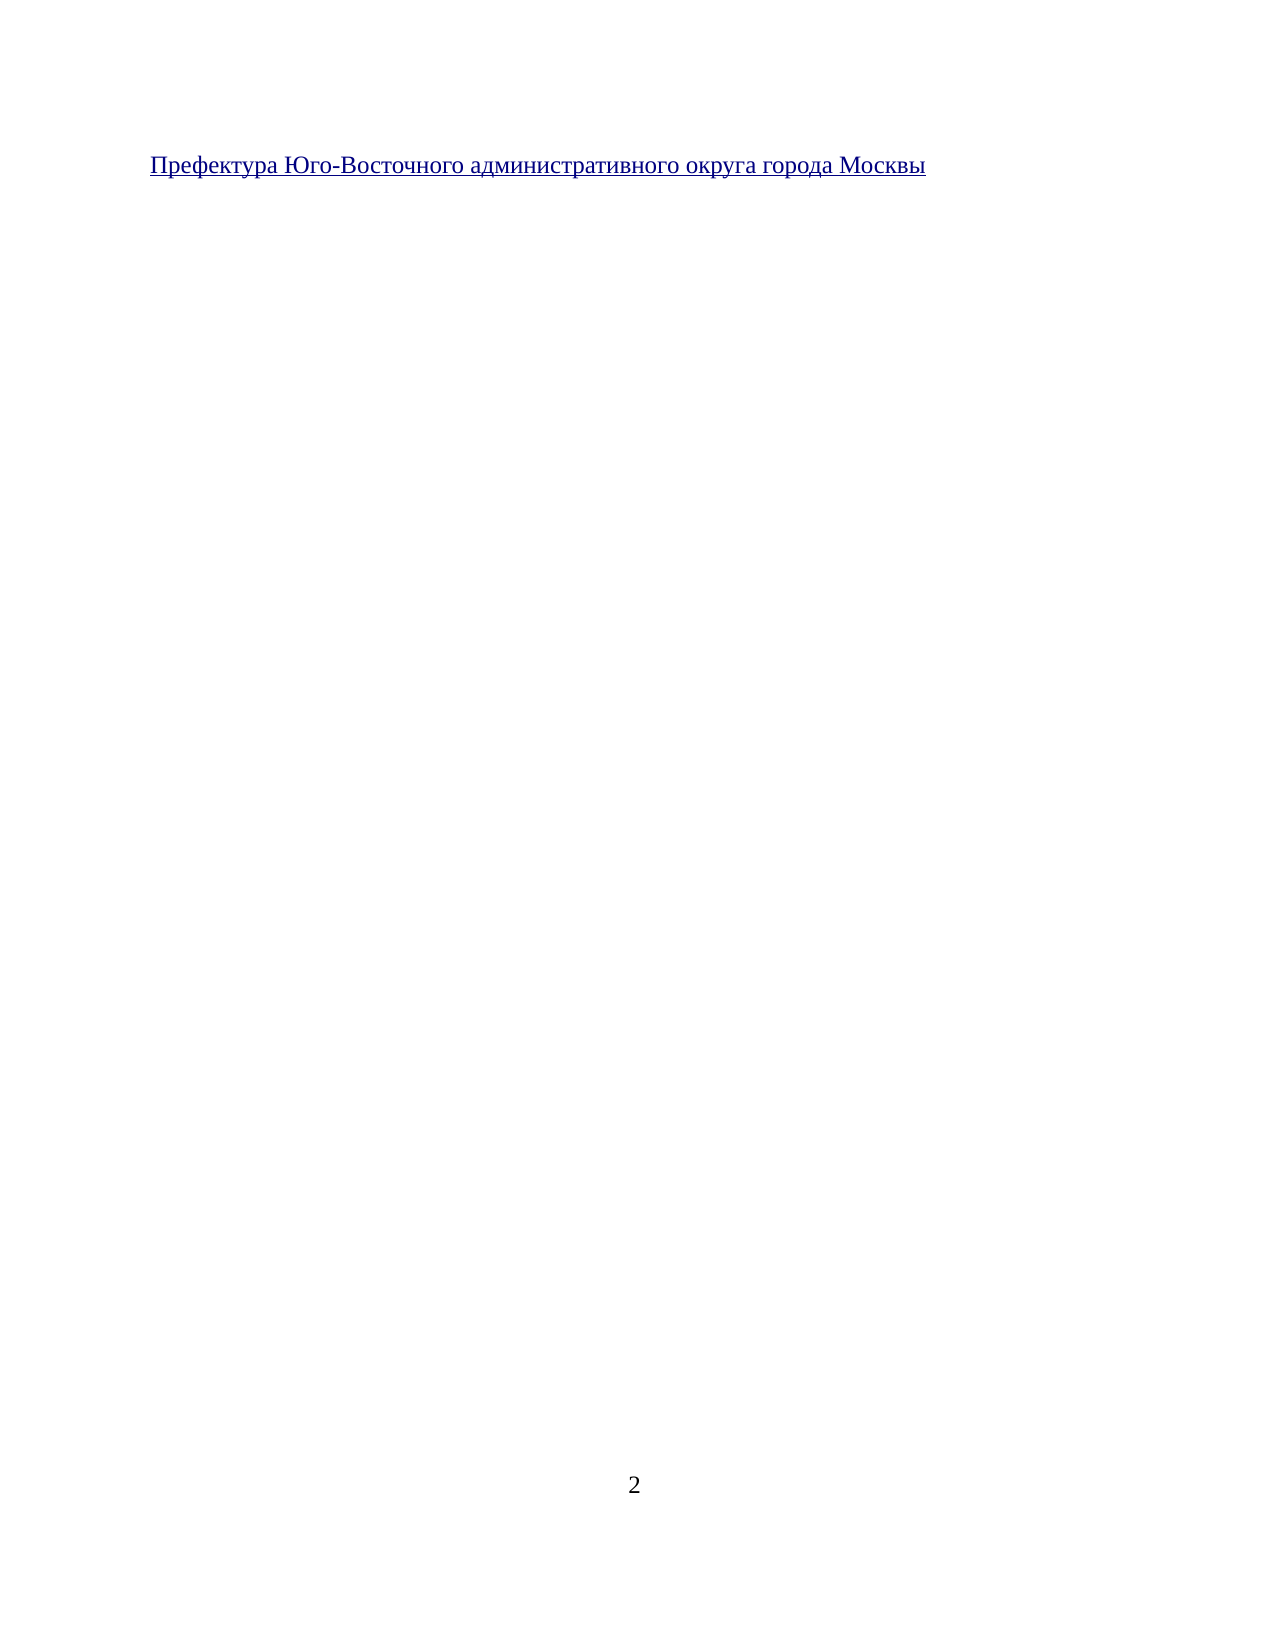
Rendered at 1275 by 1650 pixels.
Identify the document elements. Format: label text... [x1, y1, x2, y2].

text Префектура Юго-Восточного административного округа города Москвы [150, 150, 1125, 179]
